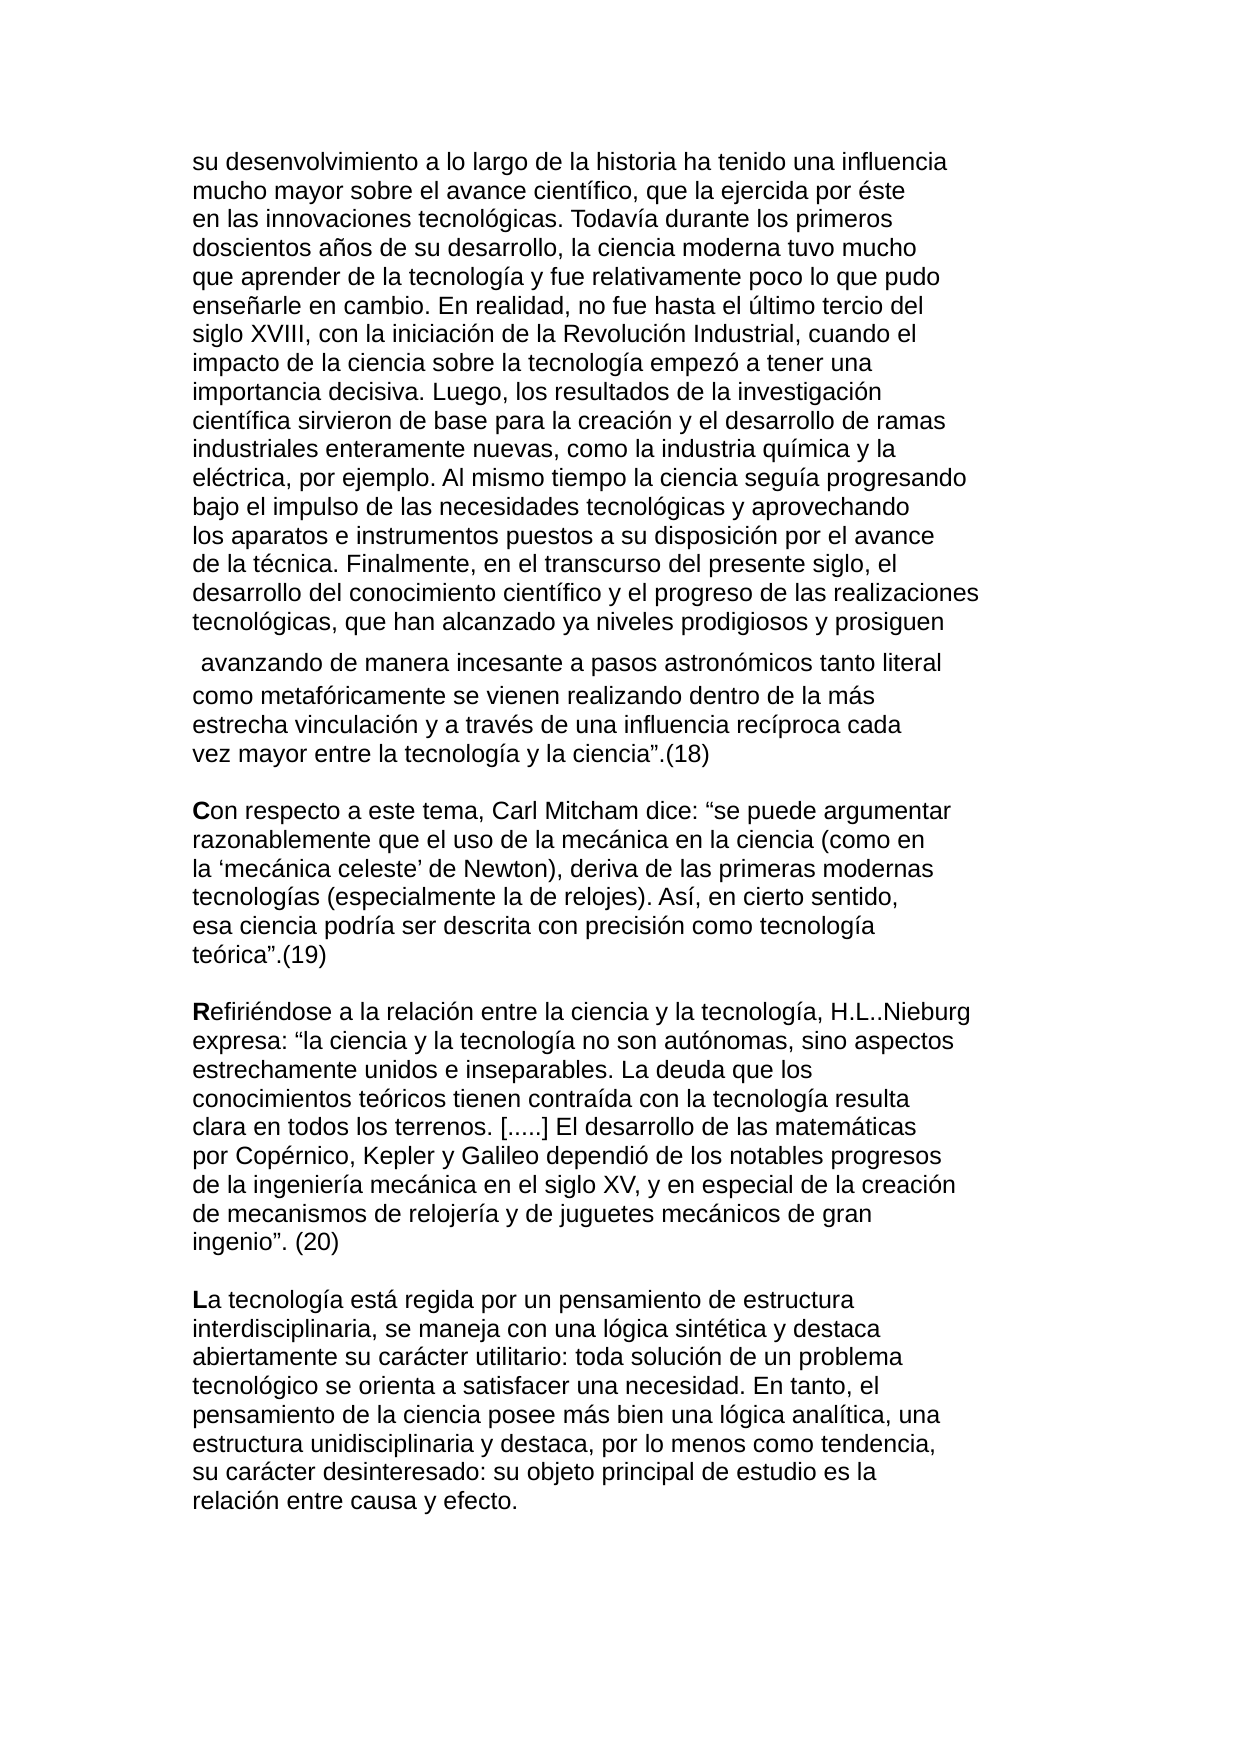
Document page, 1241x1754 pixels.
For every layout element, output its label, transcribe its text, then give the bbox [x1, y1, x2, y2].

text de la ingeniería mecánica en el siglo XV, y en especial de la creación [192, 1170, 1122, 1198]
text tecnológicas, que han alcanzado ya niveles prodigiosos y prosiguen [192, 607, 1122, 636]
text como metafóricamente se vienen realizando dentro de la más [192, 681, 1122, 710]
text de la técnica. Finalmente, en el transcurso del presente siglo, el [192, 549, 1122, 578]
text enseñarle en cambio. En realidad, no fue hasta el último tercio del [192, 291, 1122, 319]
text pensamiento de la ciencia posee más bien una lógica analítica, una [192, 1400, 1122, 1428]
text razonablemente que el uso de la mecánica en la ciencia (como en [192, 825, 1122, 853]
text relación entre causa y efecto. [192, 1486, 1122, 1515]
text doscientos años de su desarrollo, la ciencia moderna tuvo mucho [192, 233, 1122, 262]
text clara en todos los terrenos. [.....] El desarrollo de las matemáticas [192, 1112, 1122, 1141]
text La tecnología está regida por un pensamiento de estructura [192, 1285, 1122, 1313]
text importancia decisiva. Luego, los resultados de la investigación [192, 377, 1122, 406]
text estrecha vinculación y a través de una influencia recíproca cada [192, 710, 1122, 738]
text interdisciplinaria, se maneja con una lógica sintética y destaca [192, 1313, 1122, 1342]
text mucho mayor sobre el avance científico, que la ejercida por éste [192, 176, 1122, 204]
text conocimientos teóricos tienen contraída con la tecnología resulta [192, 1083, 1122, 1112]
text por Copérnico, Kepler y Galileo dependió de los notables progresos [192, 1141, 1122, 1170]
text tecnologías (especialmente la de relojes). Así, en cierto sentido, [192, 882, 1122, 911]
text siglo XVIII, con la iniciación de la Revolución Industrial, cuando el [192, 319, 1122, 348]
text Refiriéndose a la relación entre la ciencia y la tecnología, H.L..Nieburg [192, 997, 1122, 1026]
text estrechamente unidos e inseparables. La deuda que los [192, 1055, 1122, 1083]
text avanzando de manera incesante a pasos astronómicos tanto literal [192, 636, 1122, 681]
text en las innovaciones tecnológicas. Todavía durante los primeros [192, 204, 1122, 233]
text su carácter desinteresado: su objeto principal de estudio es la [192, 1457, 1122, 1486]
text vez mayor entre la tecnología y la ciencia”.(18) [192, 738, 1122, 767]
text impacto de la ciencia sobre la tecnología empezó a tener una [192, 348, 1122, 377]
text bajo el impulso de las necesidades tecnológicas y aprovechando [192, 492, 1122, 521]
text teórica”.(19) [192, 940, 1122, 968]
text la ‘mecánica celeste’ de Newton), deriva de las primeras modernas [192, 853, 1122, 882]
text estructura unidisciplinaria y destaca, por lo menos como tendencia, [192, 1428, 1122, 1457]
text que aprender de la tecnología y fue relativamente poco lo que pudo [192, 262, 1122, 291]
text los aparatos e instrumentos puestos a su disposición por el avance [192, 521, 1122, 549]
text Con respecto a este tema, Carl Mitcham dice: “se puede argumentar [192, 796, 1122, 825]
text industriales enteramente nuevas, como la industria química y la [192, 434, 1122, 463]
text esa ciencia podría ser descrita con precisión como tecnología [192, 911, 1122, 940]
text expresa: “la ciencia y la tecnología no son autónomas, sino aspectos [192, 1026, 1122, 1055]
text científica sirvieron de base para la creación y el desarrollo de ramas [192, 406, 1122, 434]
text su desenvolvimiento a lo largo de la historia ha tenido una influencia [192, 147, 1122, 176]
text tecnológico se orienta a satisfacer una necesidad. En tanto, el [192, 1371, 1122, 1400]
text ingenio”. (20) [192, 1227, 1122, 1256]
text eléctrica, por ejemplo. Al mismo tiempo la ciencia seguía progresando [192, 463, 1122, 492]
text de mecanismos de relojería y de juguetes mecánicos de gran [192, 1198, 1122, 1227]
text desarrollo del conocimiento científico y el progreso de las realizaciones [192, 578, 1122, 607]
text abiertamente su carácter utilitario: toda solución de un problema [192, 1342, 1122, 1371]
